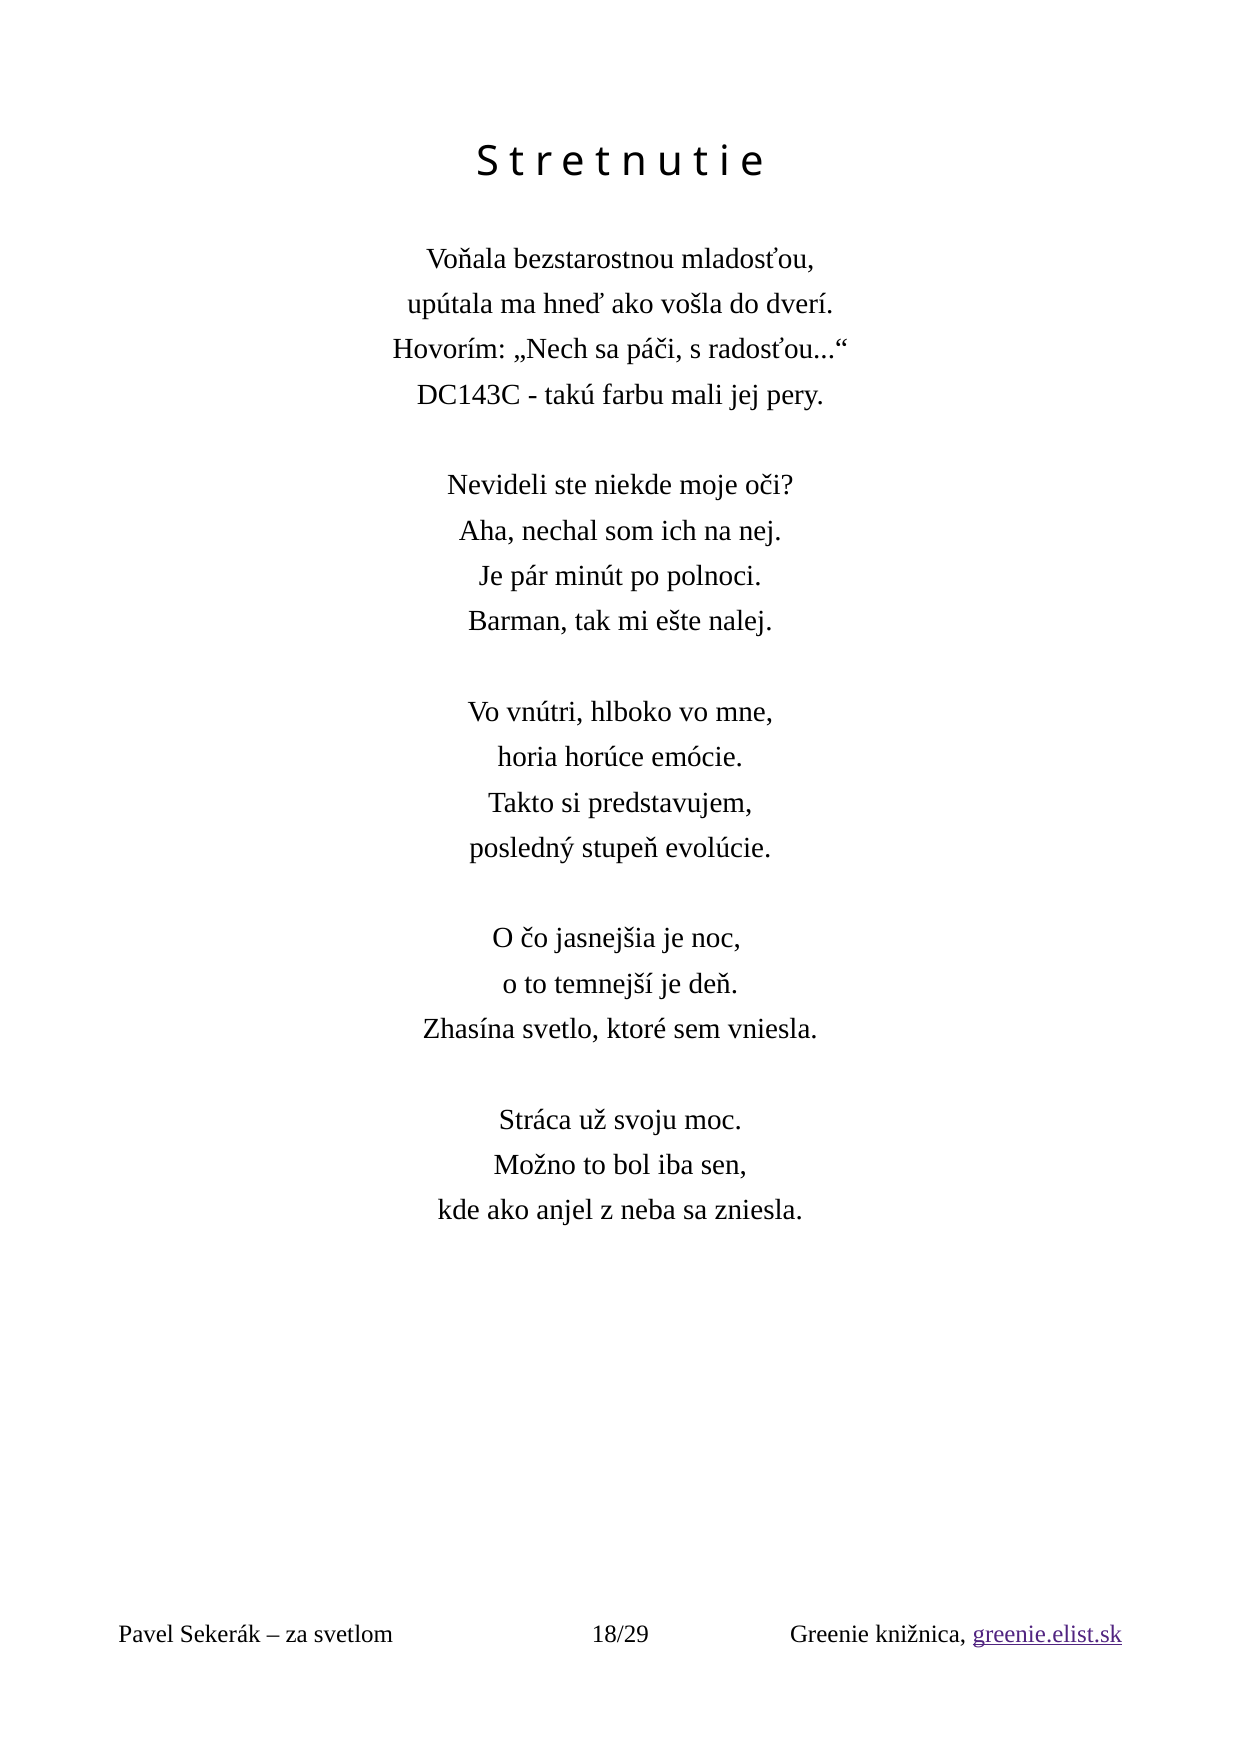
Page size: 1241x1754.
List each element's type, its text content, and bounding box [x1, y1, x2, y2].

text Nevideli ste niekde moje oči? [106, 467, 1134, 501]
text posledný stupeň evolúcie. [106, 830, 1134, 863]
text Barman, tak mi ešte nalej. [106, 603, 1134, 637]
text Takto si predstavujem, [106, 785, 1134, 818]
text Zhasína svetlo, ktoré sem vniesla. [106, 1011, 1134, 1045]
text Je pár minút po polnoci. [106, 558, 1134, 592]
text o to temnejší je deň. [106, 966, 1134, 999]
text Možno to bol iba sen, [106, 1147, 1134, 1181]
text Stráca už svoju moc. [106, 1102, 1134, 1135]
text Aha, nechal som ich na nej. [106, 513, 1134, 546]
text O čo jasnejšia je noc, [106, 921, 1134, 954]
text Hovorím: „Nech sa páči, s radosťou...“ [106, 332, 1134, 365]
text Vo vnútri, hlboko vo mne, [106, 694, 1134, 728]
text kde ako anjel z neba sa zniesla. [106, 1192, 1134, 1226]
text horia horúce emócie. [106, 739, 1134, 773]
text upútala ma hneď ako vošla do dverí. [106, 286, 1134, 320]
subtitle Stretnutie [106, 131, 1134, 188]
text Voňala bezstarostnou mladosťou, [106, 241, 1134, 274]
text DC143C - takú farbu mali jej pery. [106, 377, 1134, 410]
